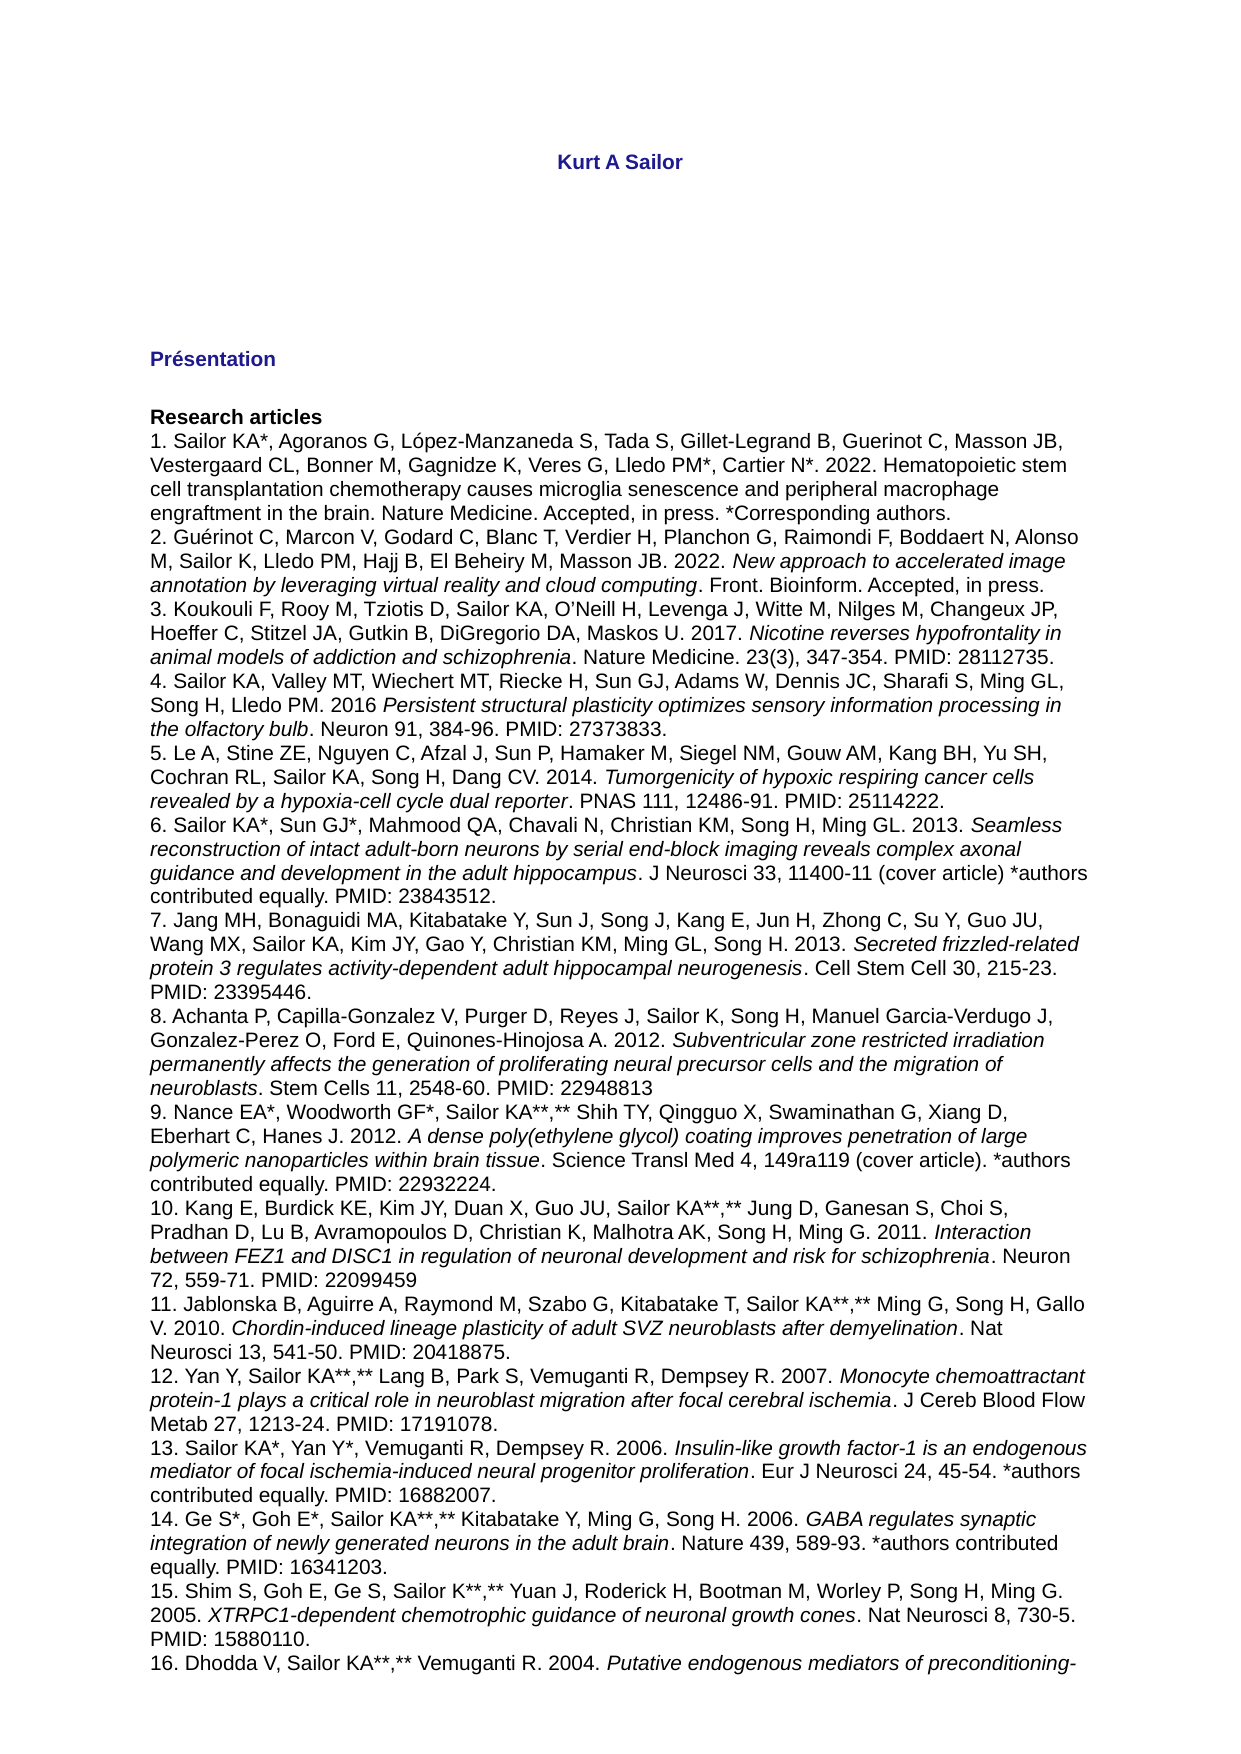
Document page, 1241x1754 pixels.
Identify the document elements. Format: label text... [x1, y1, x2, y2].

text 6. Sailor KA*, Sun GJ*, Mahmood QA, Chavali N, Christian KM, Song H, Ming GL. 2013. Seamless reconstruction of intact adult-born neurons by serial end-block imaging reveals complex axonal guidance and development in the adult hippocampus. J Neurosci 33, 11400-11 (cover article) *authors contributed equally. PMID: 23843512. [150, 812, 1090, 908]
subtitle Kurt A Sailor [150, 150, 1090, 174]
text 3. Koukouli F, Rooy M, Tziotis D, Sailor KA, O’Neill H, Levenga J, Witte M, Nilges M, Changeux JP, Hoeffer C, Stitzel JA, Gutkin B, DiGregorio DA, Maskos U. 2017. Nicotine reverses hypofrontality in animal models of addiction and schizophrenia. Nature Medicine. 23(3), 347-354. PMID: 28112735. [150, 597, 1090, 669]
subtitle Présentation [150, 347, 1090, 371]
text 1. Sailor KA*, Agoranos G, López-Manzaneda S, Tada S, Gillet-Legrand B, Guerinot C, Masson JB, Vestergaard CL, Bonner M, Gagnidze K, Veres G, Lledo PM*, Cartier N*. 2022. Hematopoietic stem cell transplantation chemotherapy causes microglia senescence and peripheral macrophage engraftment in the brain. Nature Medicine. Accepted, in press. *Corresponding authors. [150, 429, 1090, 525]
text 15. Shim S, Goh E, Ge S, Sailor K**,** Yuan J, Roderick H, Bootman M, Worley P, Song H, Ming G. 2005. XTRPC1-dependent chemotrophic guidance of neuronal growth cones. Nat Neurosci 8, 730-5. PMID: 15880110. [150, 1579, 1090, 1651]
text 2. Guérinot C, Marcon V, Godard C, Blanc T, Verdier H, Planchon G, Raimondi F, Boddaert N, Alonso M, Sailor K, Lledo PM, Hajj B, El Beheiry M, Masson JB. 2022. New approach to accelerated image annotation by leveraging virtual reality and cloud computing. Front. Bioinform. Accepted, in press. [150, 525, 1090, 597]
text 7. Jang MH, Bonaguidi MA, Kitabatake Y, Sun J, Song J, Kang E, Jun H, Zhong C, Su Y, Guo JU, Wang MX, Sailor KA, Kim JY, Gao Y, Christian KM, Ming GL, Song H. 2013. Secreted frizzled-related protein 3 regulates activity-dependent adult hippocampal neurogenesis. Cell Stem Cell 30, 215-23. PMID: 23395446. [150, 908, 1090, 1004]
text 13. Sailor KA*, Yan Y*, Vemuganti R, Dempsey R. 2006. Insulin-like growth factor-1 is an endogenous mediator of focal ischemia-induced neural progenitor proliferation. Eur J Neurosci 24, 45-54. *authors contributed equally. PMID: 16882007. [150, 1435, 1090, 1507]
text 14. Ge S*, Goh E*, Sailor KA**,** Kitabatake Y, Ming G, Song H. 2006. GABA regulates synaptic integration of newly generated neurons in the adult brain. Nature 439, 589-93. *authors contributed equally. PMID: 16341203. [150, 1507, 1090, 1579]
text Research articles [150, 405, 1090, 429]
text 12. Yan Y, Sailor KA**,** Lang B, Park S, Vemuganti R, Dempsey R. 2007. Monocyte chemoattractant protein-1 plays a critical role in neuroblast migration after focal cerebral ischemia. J Cereb Blood Flow Metab 27, 1213-24. PMID: 17191078. [150, 1363, 1090, 1435]
text 8. Achanta P, Capilla-Gonzalez V, Purger D, Reyes J, Sailor K, Song H, Manuel Garcia-Verdugo J, Gonzalez-Perez O, Ford E, Quinones-Hinojosa A. 2012. Subventricular zone restricted irradiation permanently affects the generation of proliferating neural precursor cells and the migration of neuroblasts. Stem Cells 11, 2548-60. PMID: 22948813 [150, 1004, 1090, 1100]
text 4. Sailor KA, Valley MT, Wiechert MT, Riecke H, Sun GJ, Adams W, Dennis JC, Sharafi S, Ming GL, Song H, Lledo PM. 2016 Persistent structural plasticity optimizes sensory information processing in the olfactory bulb. Neuron 91, 384-96. PMID: 27373833. [150, 669, 1090, 741]
text 16. Dhodda V, Sailor KA**,** Vemuganti R. 2004. Putative endogenous mediators of preconditioning- [150, 1651, 1090, 1675]
text 9. Nance EA*, Woodworth GF*, Sailor KA**,** Shih TY, Qingguo X, Swaminathan G, Xiang D, Eberhart C, Hanes J. 2012. A dense poly(ethylene glycol) coating improves penetration of large polymeric nanoparticles within brain tissue. Science Transl Med 4, 149ra119 (cover article). *authors contributed equally. PMID: 22932224. [150, 1100, 1090, 1196]
text 11. Jablonska B, Aguirre A, Raymond M, Szabo G, Kitabatake T, Sailor KA**,** Ming G, Song H, Gallo V. 2010. Chordin-induced lineage plasticity of adult SVZ neuroblasts after demyelination. Nat Neurosci 13, 541-50. PMID: 20418875. [150, 1292, 1090, 1363]
text 5. Le A, Stine ZE, Nguyen C, Afzal J, Sun P, Hamaker M, Siegel NM, Gouw AM, Kang BH, Yu SH, Cochran RL, Sailor KA, Song H, Dang CV. 2014. Tumorgenicity of hypoxic respiring cancer cells revealed by a hypoxia-cell cycle dual reporter. PNAS 111, 12486-91. PMID: 25114222. [150, 741, 1090, 812]
text 10. Kang E, Burdick KE, Kim JY, Duan X, Guo JU, Sailor KA**,** Jung D, Ganesan S, Choi S, Pradhan D, Lu B, Avramopoulos D, Christian K, Malhotra AK, Song H, Ming G. 2011. Interaction between FEZ1 and DISC1 in regulation of neuronal development and risk for schizophrenia. Neuron 72, 559-71. PMID: 22099459 [150, 1196, 1090, 1292]
